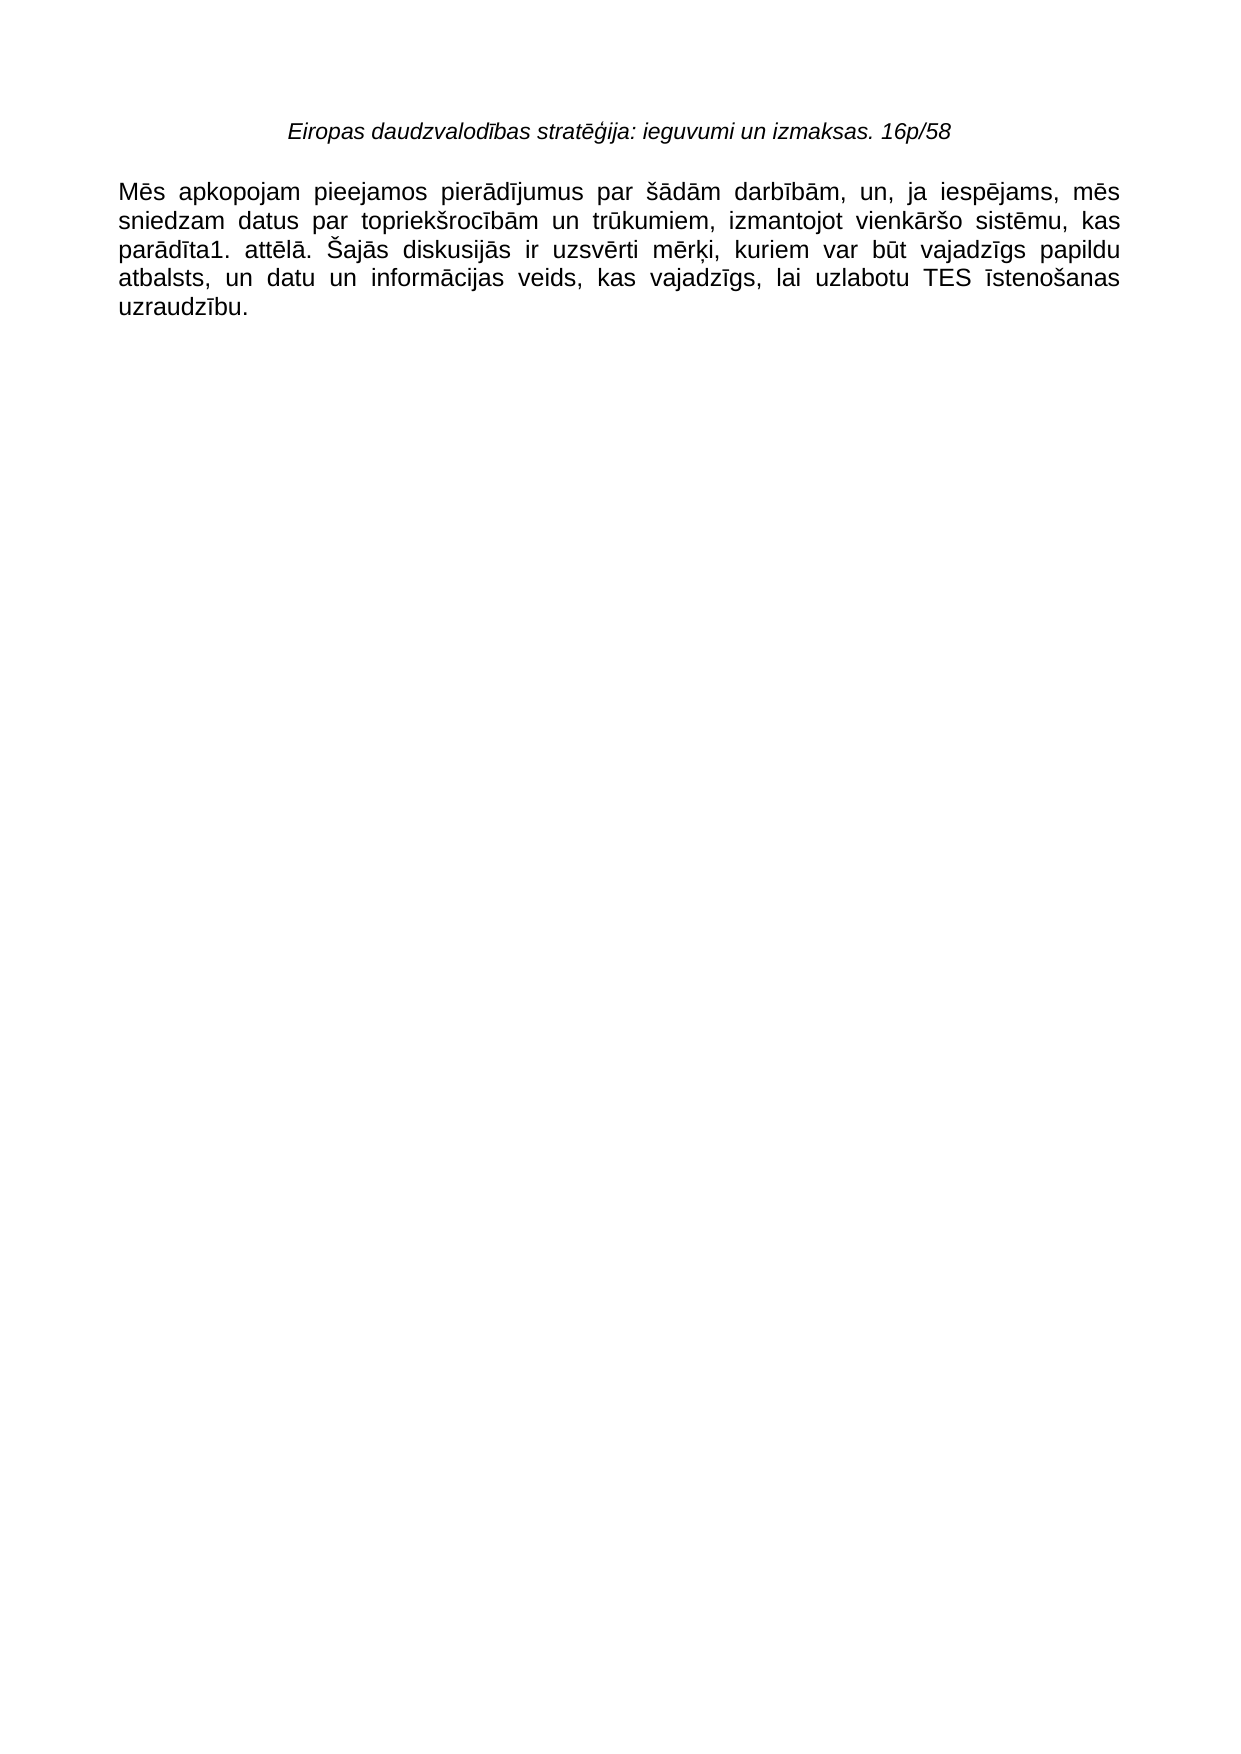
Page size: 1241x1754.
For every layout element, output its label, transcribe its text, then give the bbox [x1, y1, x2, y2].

text Mēs apkopojam pieejamos pierādījumus par šādām darbībām, un, ja iespējams, mēs sniedzam datus par topriekšrocībām un trūkumiem, izmantojot vienkāršo sistēmu, kas parādīta1. attēlā. Šajās diskusijās ir uzsvērti mērķi, kuriem var būt vajadzīgs papildu atbalsts, un datu un informācijas veids, kas vajadzīgs, lai uzlabotu TES īstenošanas uzraudzību. [118, 177, 1122, 321]
